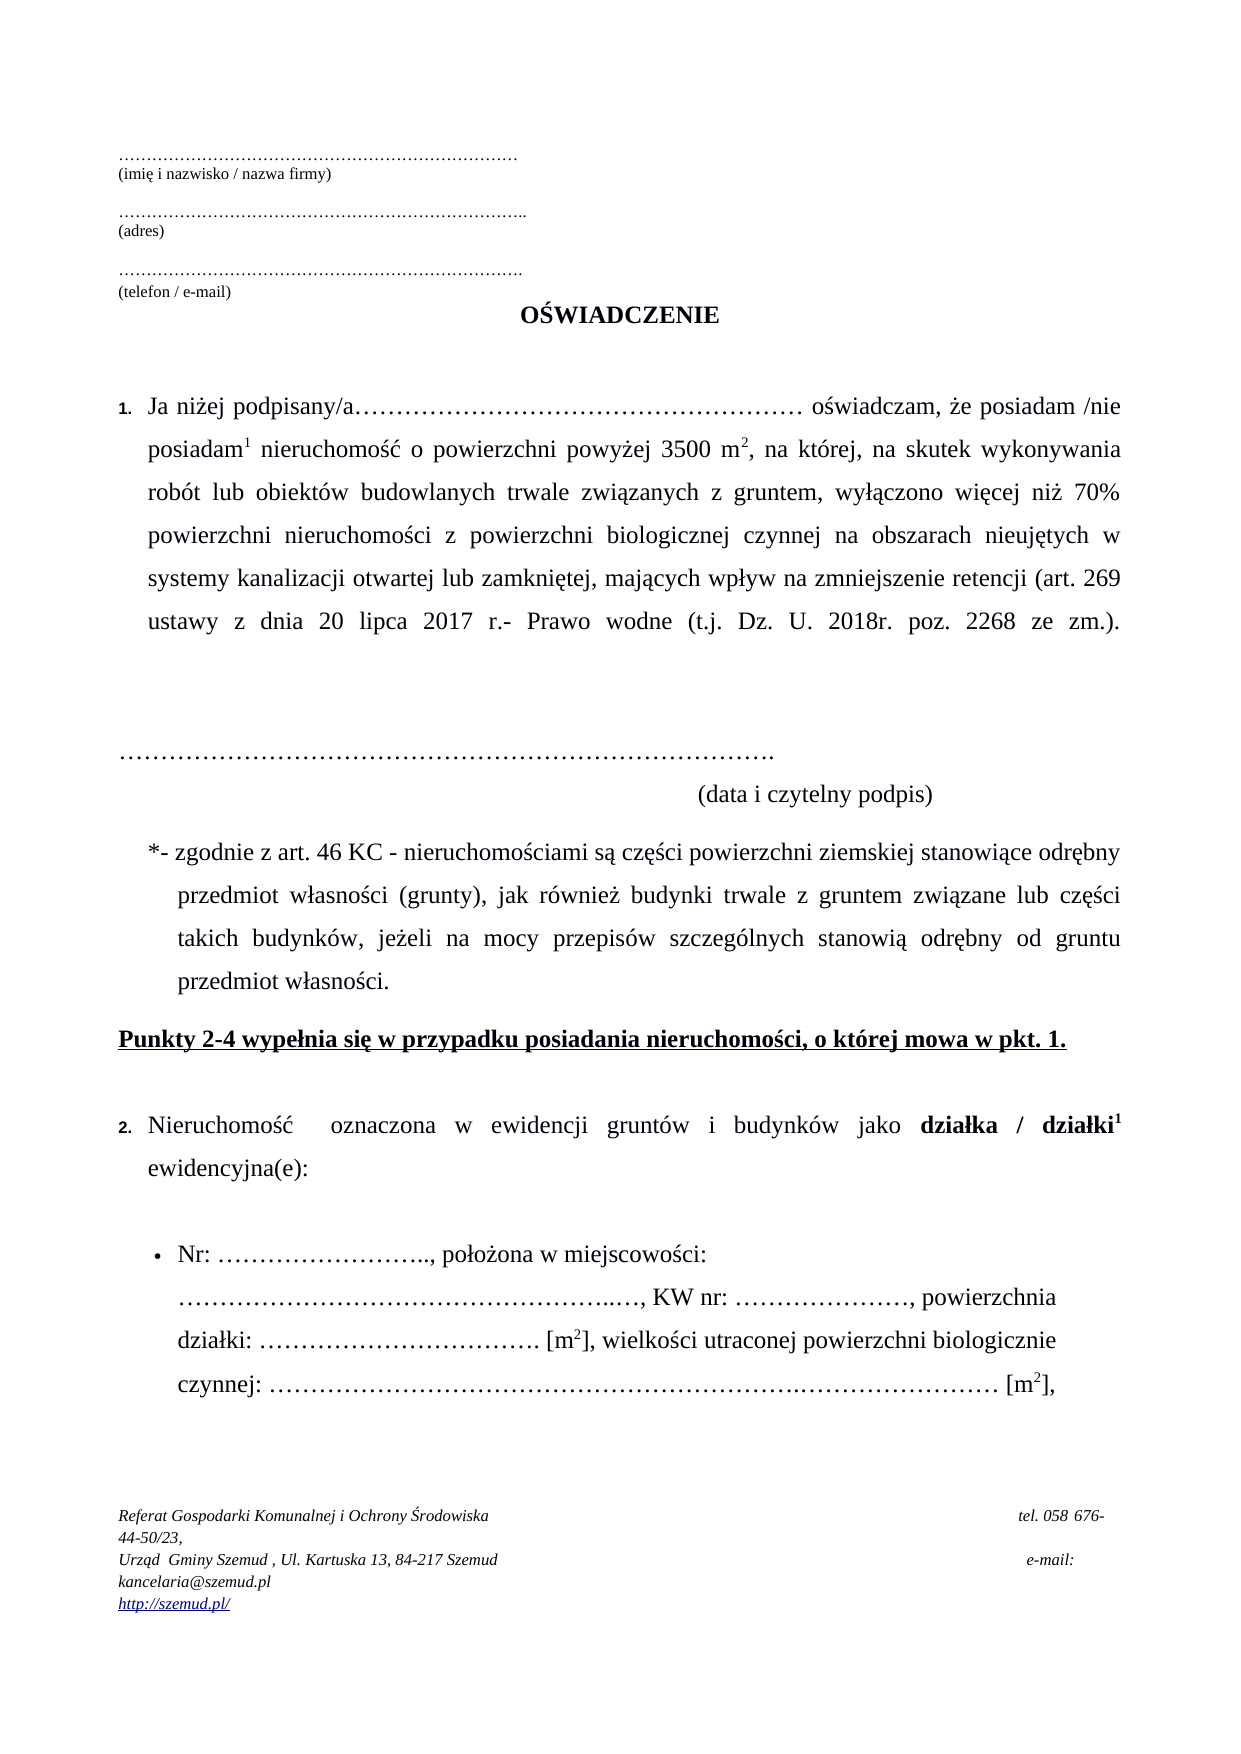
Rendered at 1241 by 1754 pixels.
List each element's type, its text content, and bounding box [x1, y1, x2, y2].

list Ja niżej podpisany/a……………………………………………… oświadczam, że posiadam /nie posiadam1 nieruchomość o powierzchni powyżej 3500 m2, na której, na skutek wykonywania robót lub obiektów budowlanych trwale związanych z gruntem, wyłączono więcej niż 70% powierzchni nieruchomości z powierzchni biologicznej czynnej na obszarach nieujętych w systemy kanalizacji otwartej lub zamkniętej, mających wpływ na zmniejszenie retencji (art. 269 ustawy z dnia 20 lipca 2017 r.- Prawo wodne (t.j. Dz. U. 2018r. poz. 2268 ze zm.). [118, 391, 1122, 721]
text (telefon / e-mail) [118, 281, 1122, 301]
text (adres) [118, 221, 1122, 240]
list ……………………………………………………………………. [118, 736, 1122, 764]
text (data i czytelny podpis) [148, 779, 1122, 808]
text Punkty 2-4 wypełnia się w przypadku posiadania nieruchomości, o której mowa w pkt. 1. [118, 1024, 1122, 1052]
text *- zgodnie z art. 46 KC - nieruchomościami są części powierzchni ziemskiej stanowiące odrębny przedmiot własności (grunty), jak również budynki trwale z gruntem związane lub części takich budynków, jeżeli na mocy przepisów szczególnych stanowią odrębny od gruntu przedmiot własności. [148, 837, 1122, 995]
text ……………………………………………………………….. [118, 202, 1122, 221]
list Nr: …………………….., położona w miejscowości: ……………………………………………..…, KW nr: …………………, powierzchnia działki: ……………………………. [m2], wielkości utraconej powierzchni biologicznie czynnej: ……………………………………………………….…………………… [m2], [154, 1239, 1122, 1397]
text ……………………………………………………………… [118, 144, 1122, 164]
text (imię i nazwisko / nazwa firmy) [118, 164, 1122, 183]
text ………………………………………………………………. [118, 259, 1136, 279]
text OŚWIADCZENIE [118, 301, 1122, 329]
list Nieruchomość oznaczona w ewidencji gruntów i budynków jako działka / działki1 ewidencyjna(e): [118, 1110, 1122, 1182]
